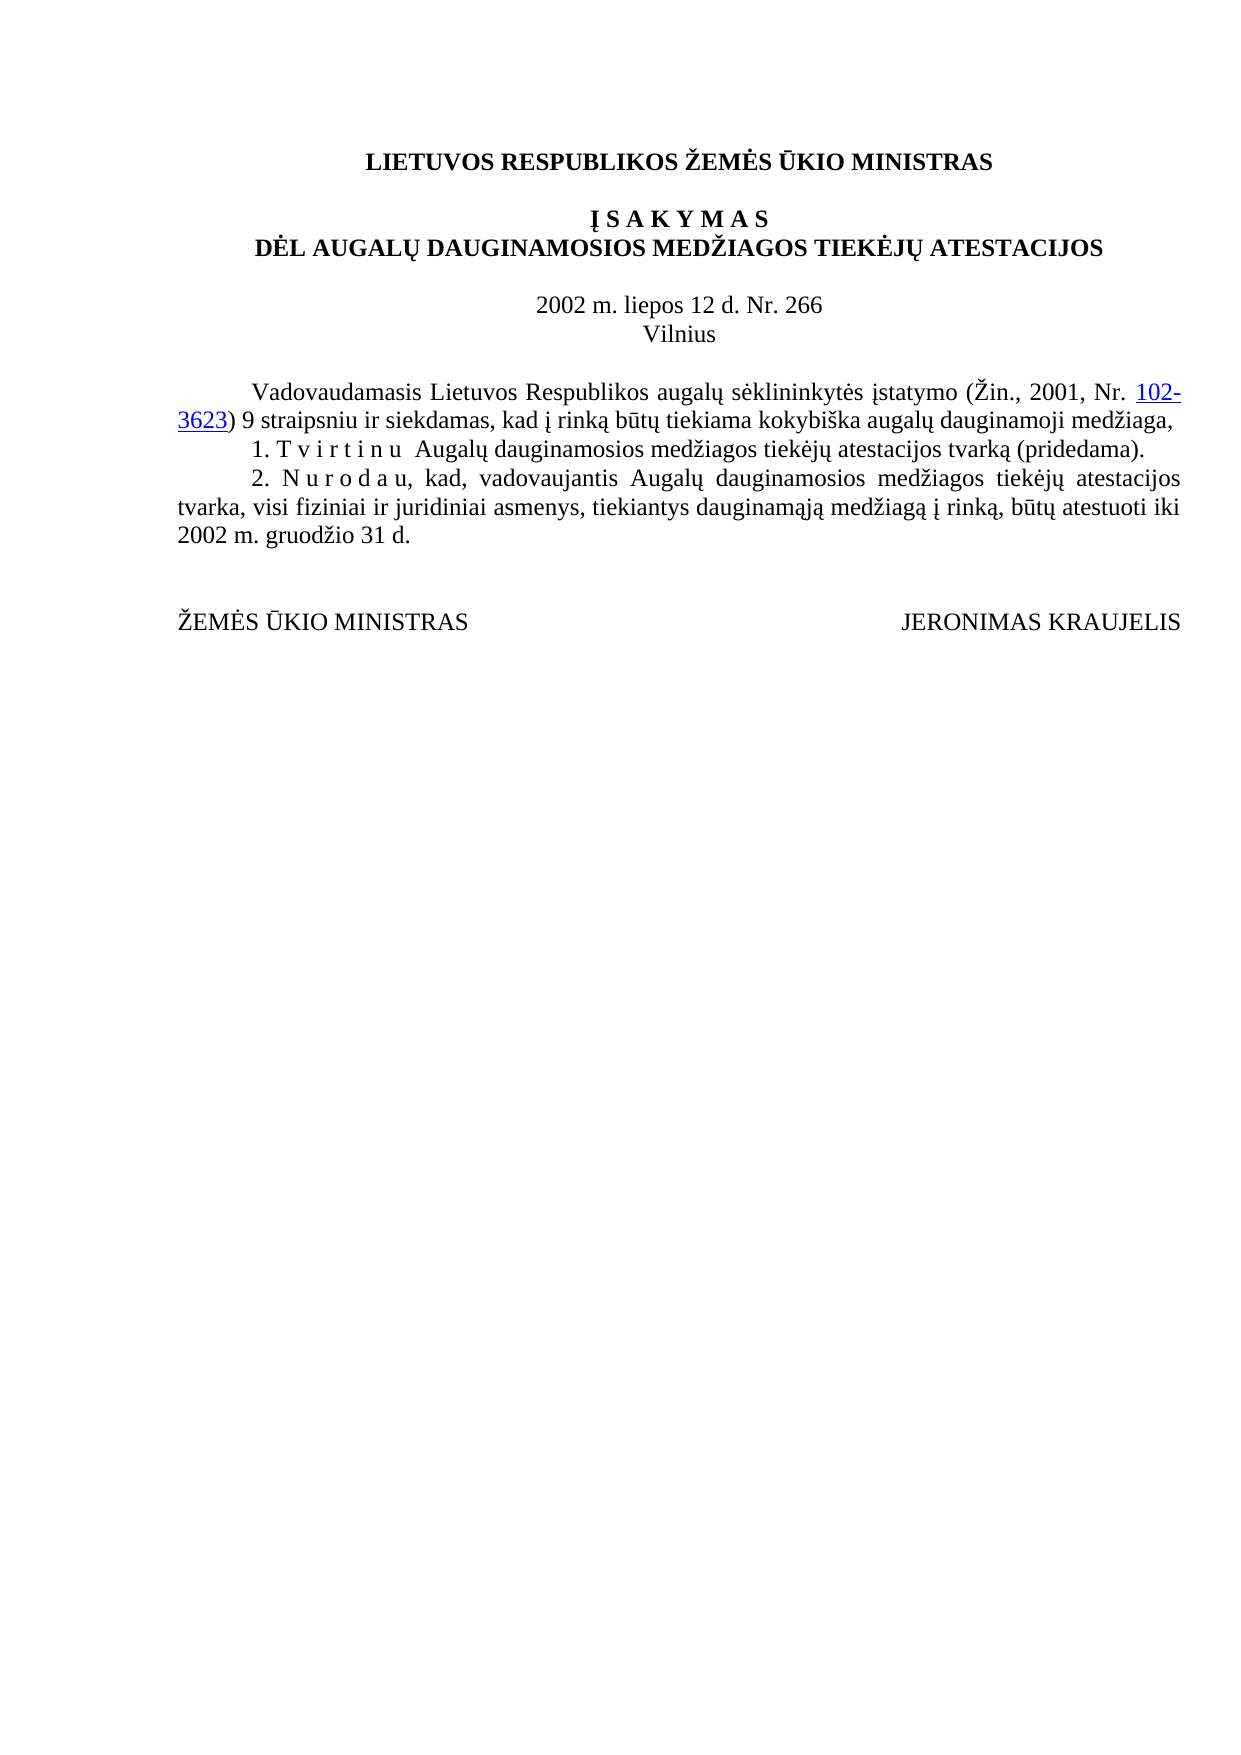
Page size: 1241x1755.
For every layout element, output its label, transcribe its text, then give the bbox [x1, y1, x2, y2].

text Vadovaudamasis Lietuvos Respublikos augalų sėklininkytės įstatymo (Žin., 2001, Nr. 102-3623) 9 straipsniu ir siekdamas, kad į rinką būtų tiekiama kokybiška augalų dauginamoji medžiaga, [177, 377, 1181, 434]
text 1. Tvirtinu Augalų dauginamosios medžiagos tiekėjų atestacijos tvarką (pridedama). [177, 434, 1181, 463]
text Vilnius [177, 319, 1181, 348]
text Į S A K Y M A S [177, 204, 1181, 233]
text LIETUVOS RESPUBLIKOS ŽEMĖS ŪKIO MINISTRAS [177, 147, 1181, 176]
text ŽEMĖS ŪKIO MINISTRAS JERONIMAS KRAUJELIS [177, 607, 1181, 636]
text 2002 m. liepos 12 d. Nr. 266 [177, 291, 1181, 319]
text 2. Nurodau, kad, vadovaujantis Augalų dauginamosios medžiagos tiekėjų atestacijos tvarka, visi fiziniai ir juridiniai asmenys, tiekiantys dauginamąją medžiagą į rinką, būtų atestuoti iki 2002 m. gruodžio 31 d. [177, 463, 1181, 549]
text DĖL AUGALŲ DAUGINAMOSIOS MEDŽIAGOS TIEKĖJŲ ATESTACIJOS [177, 233, 1181, 262]
